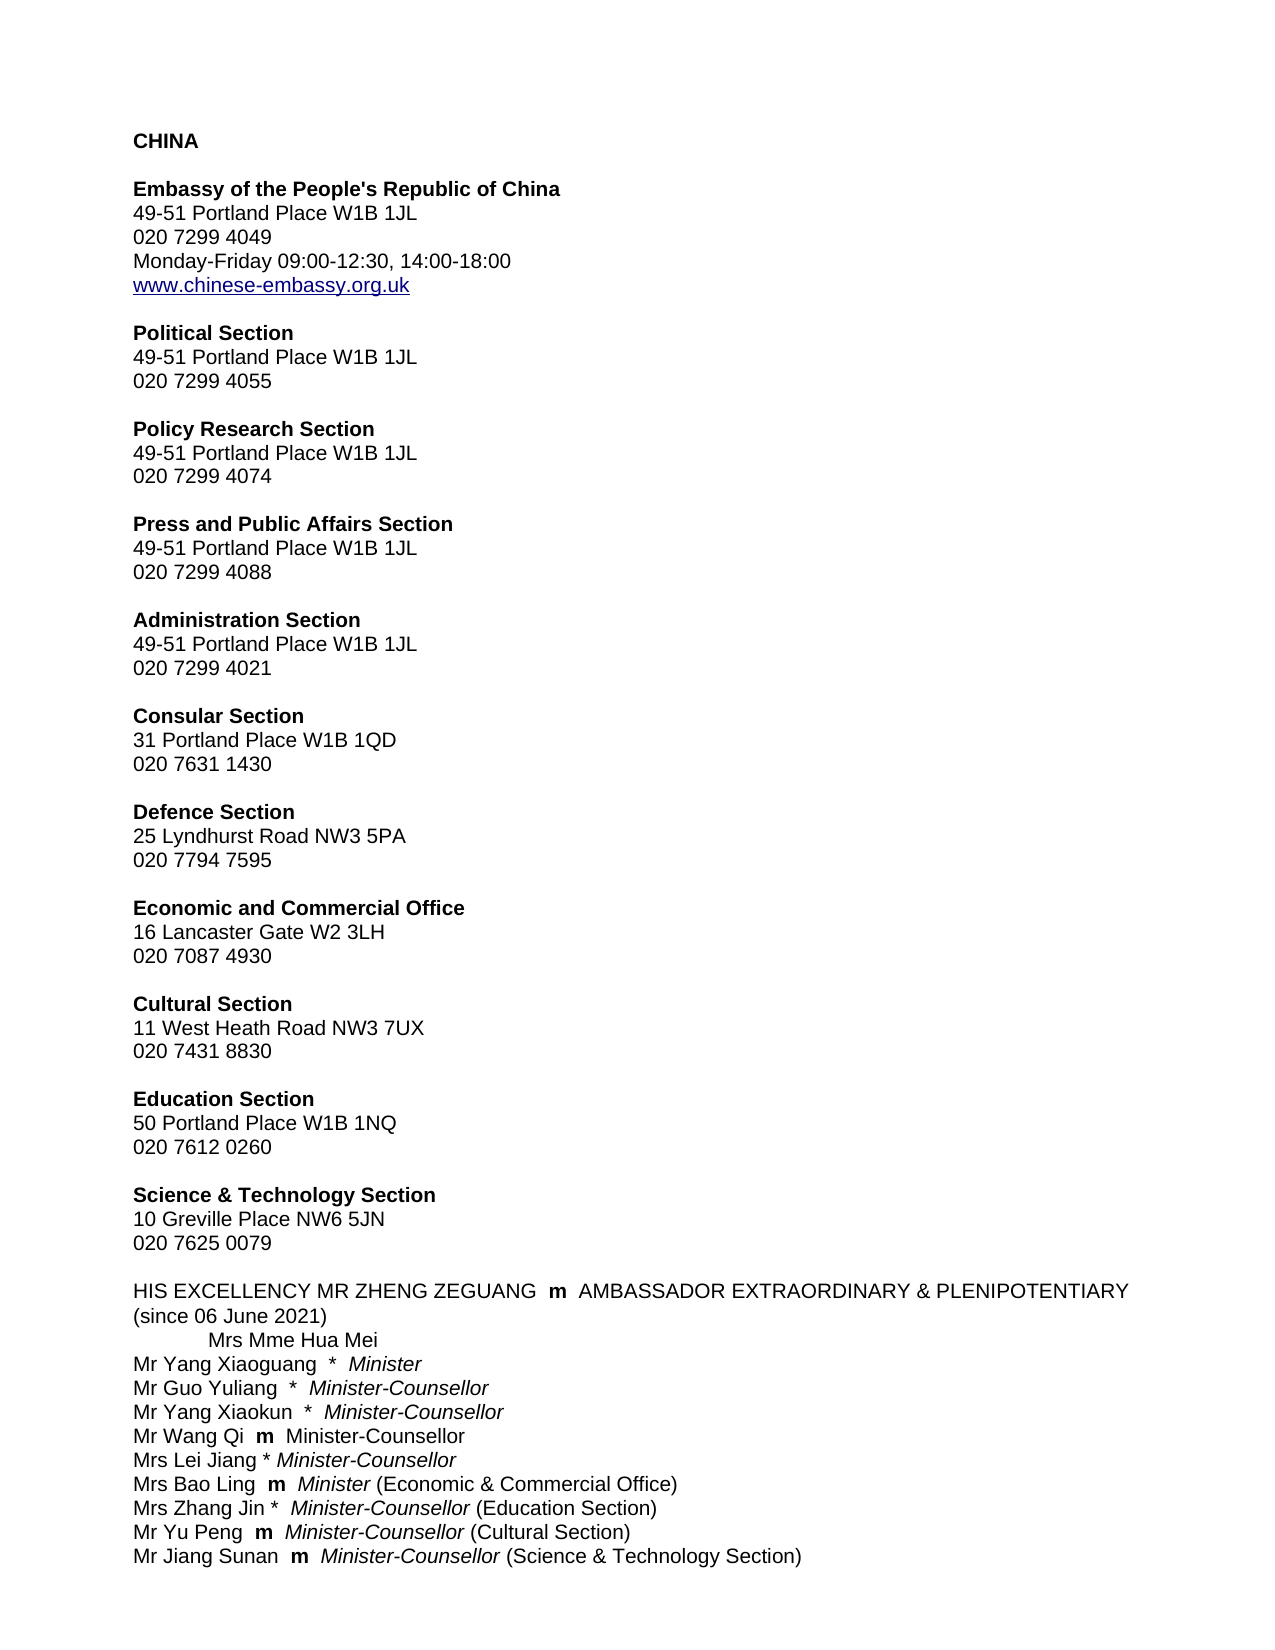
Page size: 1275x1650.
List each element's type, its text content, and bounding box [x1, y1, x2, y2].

text 10 Greville Place NW6 5JN [133, 1207, 1181, 1231]
text Policy Research Section [133, 416, 1181, 440]
text 020 7631 1430 [133, 752, 1181, 776]
text 020 7299 4021 [133, 656, 1181, 680]
text Mrs Bao Ling m Minister (Economic & Commercial Office) [133, 1472, 1181, 1496]
text (since 06 June 2021) [133, 1304, 1181, 1328]
text Monday-Friday 09:00-12:30, 14:00-18:00 [133, 249, 1181, 273]
text Mrs Zhang Jin * Minister-Counsellor (Education Section) [133, 1496, 1181, 1520]
text 020 7299 4088 [133, 560, 1181, 584]
text 020 7794 7595 [133, 848, 1181, 872]
text Cultural Section [133, 991, 1181, 1015]
text 020 7087 4930 [133, 943, 1181, 967]
text Embassy of the People's Republic of China [133, 177, 1181, 201]
text 49-51 Portland Place W1B 1JL [133, 201, 1181, 225]
text Administration Section [133, 608, 1181, 632]
text Mr Jiang Sunan m Minister-Counsellor (Science & Technology Section) [133, 1544, 1181, 1568]
text 020 7299 4055 [133, 368, 1181, 392]
text www.chinese-embassy.org.uk [133, 273, 1181, 297]
text Mr Yang Xiaokun * Minister-Counsellor [133, 1400, 1181, 1424]
text CHINA [133, 129, 1181, 153]
text 11 West Heath Road NW3 7UX [133, 1015, 1181, 1039]
text 49-51 Portland Place W1B 1JL [133, 536, 1181, 560]
text Consular Section [133, 704, 1181, 728]
text Education Section [133, 1087, 1181, 1111]
text 020 7299 4074 [133, 464, 1181, 488]
text Mr Yang Xiaoguang * Minister [133, 1352, 1181, 1376]
text 020 7431 8830 [133, 1039, 1181, 1063]
text Political Section [133, 321, 1181, 344]
text Mrs Mme Hua Mei [133, 1328, 1181, 1352]
text Press and Public Affairs Section [133, 512, 1181, 536]
text Science & Technology Section [133, 1183, 1181, 1207]
text Mr Guo Yuliang * Minister-Counsellor [133, 1376, 1181, 1400]
text 020 7612 0260 [133, 1135, 1181, 1159]
text 50 Portland Place W1B 1NQ [133, 1111, 1181, 1135]
text Economic and Commercial Office [133, 896, 1181, 919]
text 49-51 Portland Place W1B 1JL [133, 440, 1181, 464]
text HIS EXCELLENCY MR ZHENG ZEGUANG m AMBASSADOR EXTRAORDINARY & PLENIPOTENTIARY [133, 1279, 1181, 1303]
text 49-51 Portland Place W1B 1JL [133, 344, 1181, 368]
text Mrs Lei Jiang * Minister-Counsellor [133, 1448, 1181, 1472]
text 31 Portland Place W1B 1QD [133, 728, 1181, 752]
text 25 Lyndhurst Road NW3 5PA [133, 824, 1181, 848]
text 16 Lancaster Gate W2 3LH [133, 919, 1181, 943]
text 020 7625 0079 [133, 1231, 1181, 1255]
text Mr Wang Qi m Minister-Counsellor [133, 1424, 1181, 1448]
text 49-51 Portland Place W1B 1JL [133, 632, 1181, 656]
text 020 7299 4049 [133, 225, 1181, 249]
text Defence Section [133, 800, 1181, 824]
text Mr Yu Peng m Minister-Counsellor (Cultural Section) [133, 1520, 1181, 1544]
